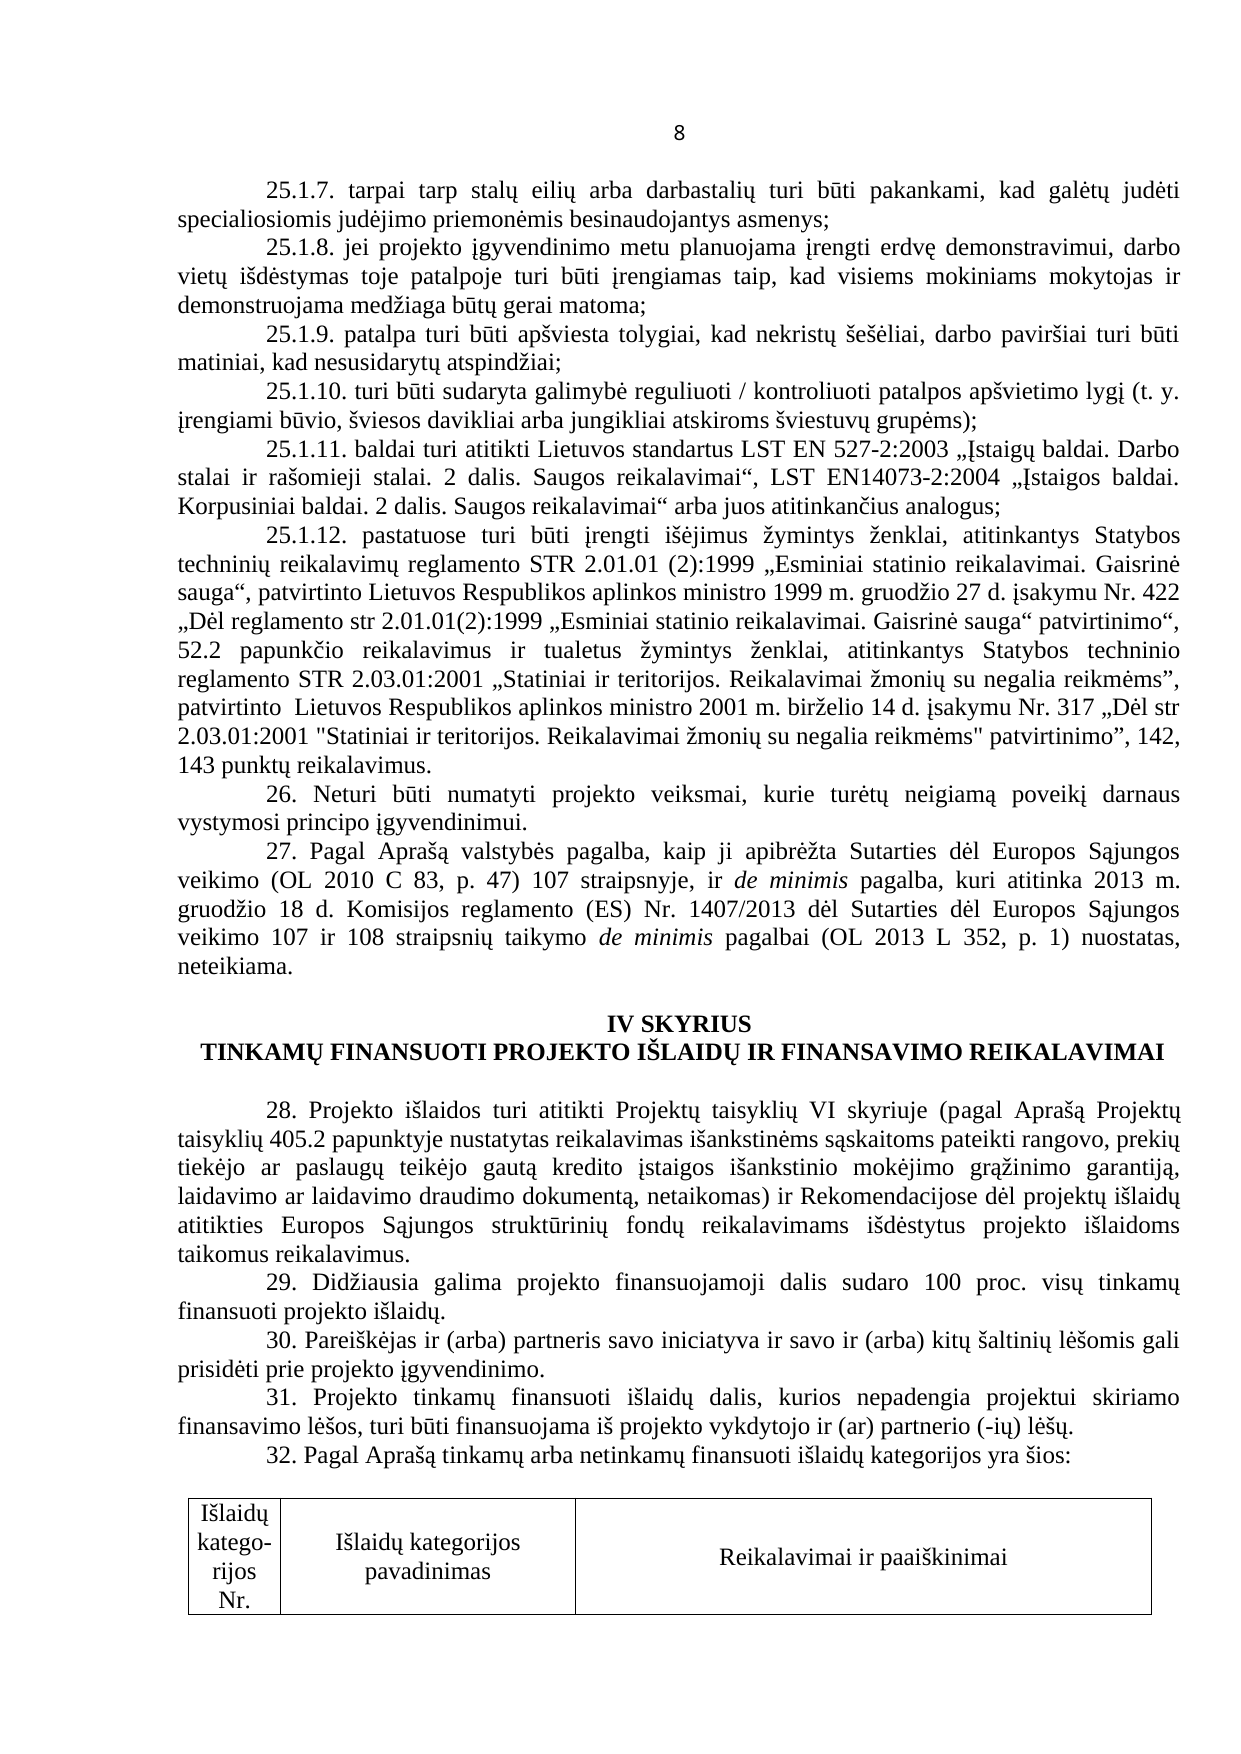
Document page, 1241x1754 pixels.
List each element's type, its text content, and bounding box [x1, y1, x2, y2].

text TINKAMŲ FINANSUOTI PROJEKTO IŠLAIDŲ IR FINANSAVIMO REIKALAVIMAI [177, 1037, 1181, 1066]
table_header Išlaidų kategorijos pavadinimas [281, 1499, 575, 1613]
text 25.1.9. patalpa turi būti apšviesta tolygiai, kad nekristų šešėliai, darbo paviršiai turi būti matiniai, kad nesusidarytų atspindžiai; [177, 319, 1181, 376]
text 27. Pagal Aprašą valstybės pagalba, kaip ji apibrėžta Sutarties dėl Europos Sąjungos veikimo (OL 2010 C 83, p. 47) 107 straipsnyje, ir de minimis pagalba, kuri atitinka 2013 m. gruodžio 18 d. Komisijos reglamento (ES) Nr. 1407/2013 dėl Sutarties dėl Europos Sąjungos veikimo 107 ir 108 straipsnių taikymo de minimis pagalbai (OL 2013 L 352, p. 1) nuostatas, neteikiama. [177, 836, 1181, 980]
text 25.1.8. jei projekto įgyvendinimo metu planuojama įrengti erdvę demonstravimui, darbo vietų išdėstymas toje patalpoje turi būti įrengiamas taip, kad visiems mokiniams mokytojas ir demonstruojama medžiaga būtų gerai matoma; [177, 232, 1181, 319]
text 28. Projekto išlaidos turi atitikti Projektų taisyklių VI skyriuje (pagal Aprašą Projektų taisyklių 405.2 papunktyje nustatytas reikalavimas išankstinėms sąskaitoms pateikti rangovo, prekių tiekėjo ar paslaugų teikėjo gautą kredito įstaigos išankstinio mokėjimo grąžinimo garantiją, laidavimo ar laidavimo draudimo dokumentą, netaikomas) ir Rekomendacijose dėl projektų išlaidų atitikties Europos Sąjungos struktūrinių fondų reikalavimams išdėstytus projekto išlaidoms taikomus reikalavimus. [177, 1095, 1181, 1267]
text 31. Projekto tinkamų finansuoti išlaidų dalis, kurios nepadengia projektui skiriamo finansavimo lėšos, turi būti finansuojama iš projekto vykdytojo ir (ar) partnerio (-ių) lėšų. [177, 1382, 1181, 1440]
text 26. Neturi būti numatyti projekto veiksmai, kurie turėtų neigiamą poveikį darnaus vystymosi principo įgyvendinimui. [177, 779, 1181, 836]
text 25.1.7. tarpai tarp stalų eilių arba darbastalių turi būti pakankami, kad galėtų judėti specialiosiomis judėjimo priemonėmis besinaudojantys asmenys; [177, 175, 1181, 232]
text 25.1.12. pastatuose turi būti įrengti išėjimus žymintys ženklai, atitinkantys Statybos techninių reikalavimų reglamento STR 2.01.01 (2):1999 „Esminiai statinio reikalavimai. Gaisrinė sauga“, patvirtinto Lietuvos Respublikos aplinkos ministro 1999 m. gruodžio 27 d. įsakymu Nr. 422 „Dėl reglamento str 2.01.01(2):1999 „Esminiai statinio reikalavimai. Gaisrinė sauga“ patvirtinimo“, 52.2 papunkčio reikalavimus ir tualetus žymintys ženklai, atitinkantys Statybos techninio reglamento STR 2.03.01:2001 „Statiniai ir teritorijos. Reikalavimai žmonių su negalia reikmėms”, patvirtinto Lietuvos Respublikos aplinkos ministro 2001 m. birželio 14 d. įsakymu Nr. 317 „Dėl str 2.03.01:2001 "Statiniai ir teritorijos. Reikalavimai žmonių su negalia reikmėms" patvirtinimo”, 142, 143 punktų reikalavimus. [177, 520, 1181, 779]
table_header Reikalavimai ir paaiškinimai [576, 1499, 1151, 1613]
text 29. Didžiausia galima projekto finansuojamoji dalis sudaro 100 proc. visų tinkamų finansuoti projekto išlaidų. [177, 1267, 1181, 1325]
text IV SKYRIUS [177, 1009, 1181, 1037]
text 25.1.11. baldai turi atitikti Lietuvos standartus LST EN 527-2:2003 „Įstaigų baldai. Darbo stalai ir rašomieji stalai. 2 dalis. Saugos reikalavimai“, LST EN14073-2:2004 „Įstaigos baldai. Korpusiniai baldai. 2 dalis. Saugos reikalavimai“ arba juos atitinkančius analogus; [177, 434, 1181, 520]
text 32. Pagal Aprašą tinkamų arba netinkamų finansuoti išlaidų kategorijos yra šios: [177, 1440, 1181, 1469]
text 25.1.10. turi būti sudaryta galimybė reguliuoti / kontroliuoti patalpos apšvietimo lygį (t. y. įrengiami būvio, šviesos davikliai arba jungikliai atskiroms šviestuvų grupėms); [177, 376, 1181, 434]
text 30. Pareiškėjas ir (arba) partneris savo iniciatyva ir savo ir (arba) kitų šaltinių lėšomis gali prisidėti prie projekto įgyvendinimo. [177, 1325, 1181, 1382]
table_header Išlaidų katego-rijos Nr. [189, 1499, 280, 1613]
